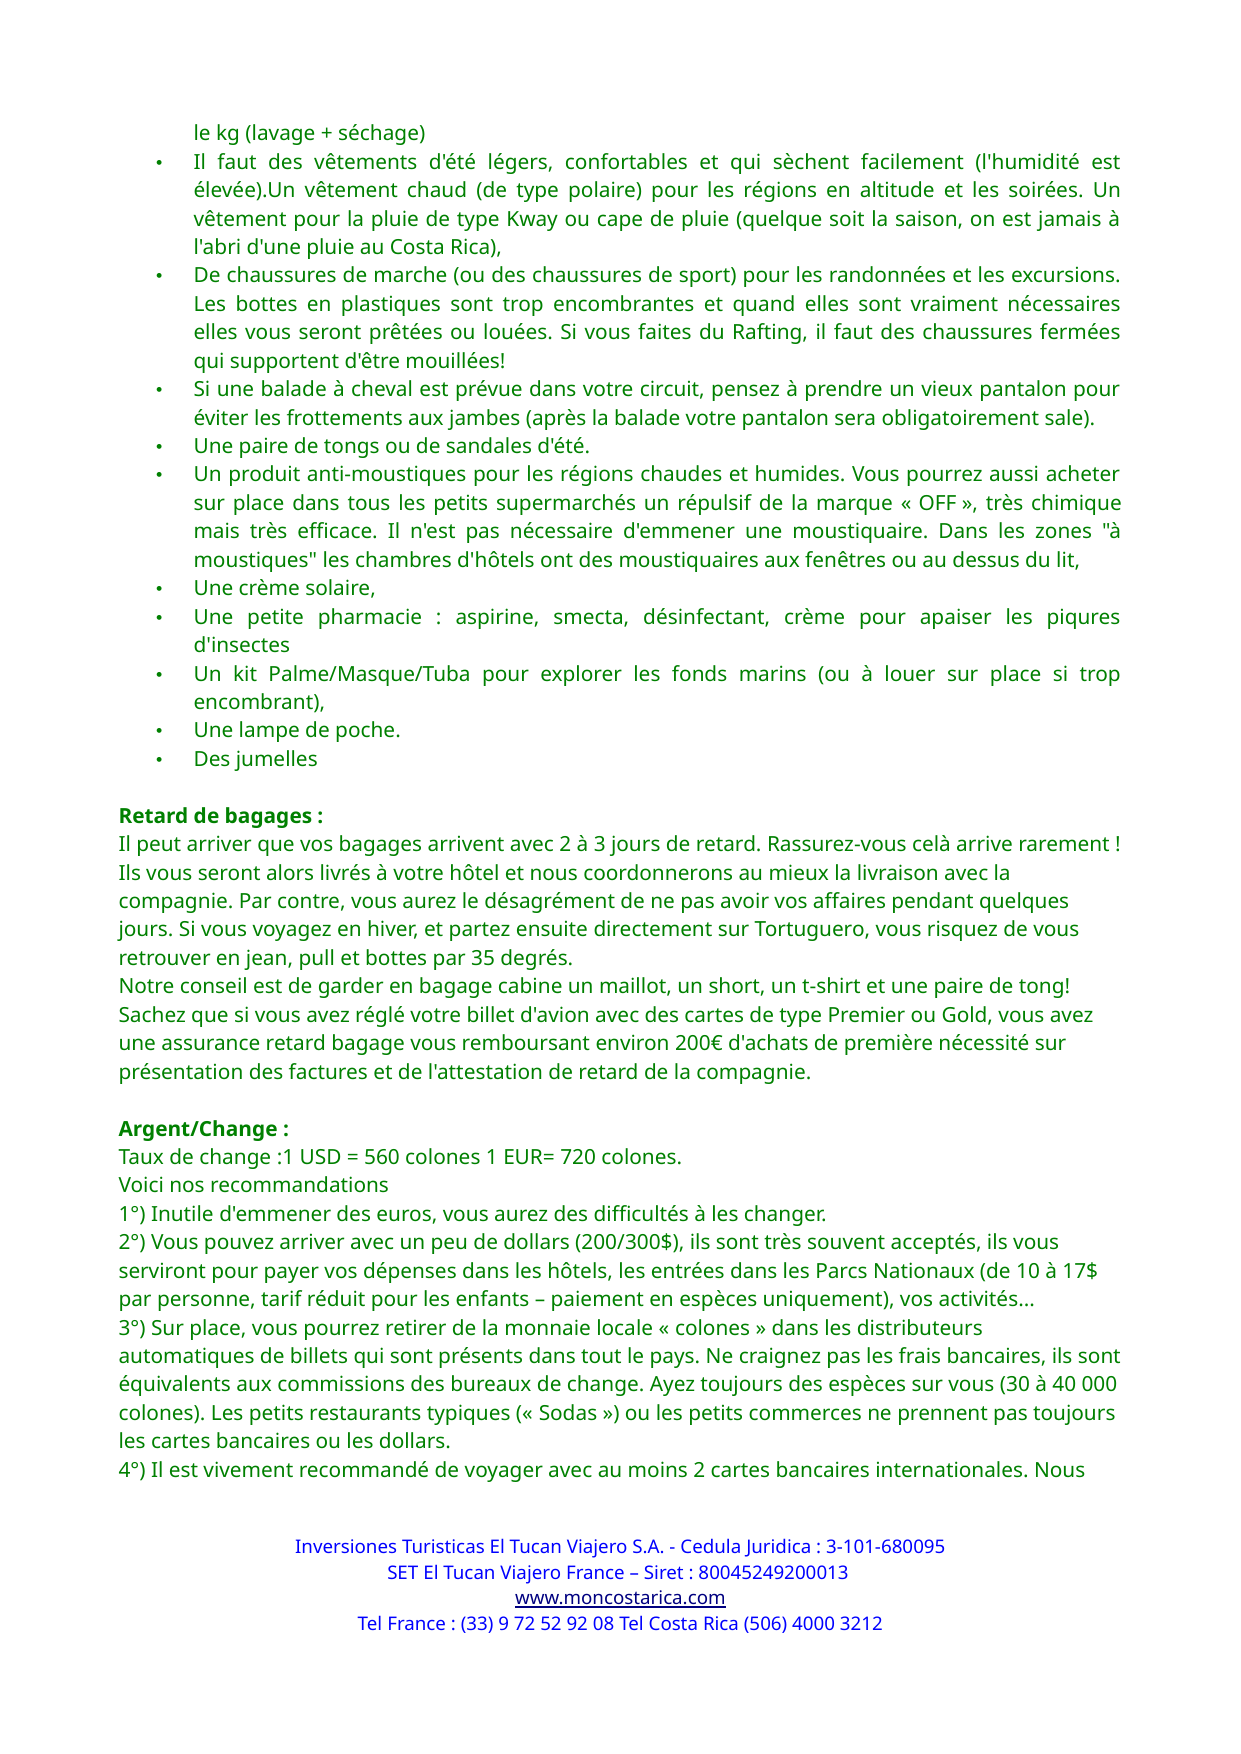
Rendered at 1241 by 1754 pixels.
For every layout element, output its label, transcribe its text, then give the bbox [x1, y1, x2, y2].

text 3°) Sur place, vous pourrez retirer de la monnaie locale « colones » dans les distributeurs automatiques de billets qui sont présents dans tout le pays. Ne craignez pas les frais bancaires, ils sont équivalents aux commissions des bureaux de change. Ayez toujours des espèces sur vous (30 à 40 000 colones). Les petits restaurants typiques (« Sodas ») ou les petits commerces ne prennent pas toujours les cartes bancaires ou les dollars. [118, 1313, 1122, 1455]
list De chaussures de marche (ou des chaussures de sport) pour les randonnées et les excursions. Les bottes en plastiques sont trop encombrantes et quand elles sont vraiment nécessaires elles vous seront prêtées ou louées. Si vous faites du Rafting, il faut des chaussures fermées qui supportent d'être mouillées! [156, 261, 1122, 374]
list Une lampe de poche. [156, 716, 1122, 744]
list Un kit Palme/Masque/Tuba pour explorer les fonds marins (ou à louer sur place si trop encombrant), [156, 659, 1122, 716]
text 4°) Il est vivement recommandé de voyager avec au moins 2 cartes bancaires internationales. Nous [118, 1455, 1122, 1483]
list Une crème solaire, [156, 573, 1122, 602]
text Argent/Change : [118, 1114, 1122, 1142]
text Retard de bagages : [118, 801, 1122, 829]
list Il faut des vêtements d'été légers, confortables et qui sèchent facilement (l'humidité est élevée).Un vêtement chaud (de type polaire) pour les régions en altitude et les soirées. Un vêtement pour la pluie de type Kway ou cape de pluie (quelque soit la saison, on est jamais à l'abri d'une pluie au Costa Rica), [156, 147, 1122, 261]
list Une petite pharmacie : aspirine, smecta, désinfectant, crème pour apaiser les piqures d'insectes [156, 602, 1122, 659]
text 1°) Inutile d'emmener des euros, vous aurez des difficultés à les changer. [118, 1199, 1122, 1227]
text Taux de change :1 USD = 560 colones 1 EUR= 720 colones. [118, 1142, 1122, 1171]
list le kg (lavage + séchage) [156, 118, 1122, 147]
text Il peut arriver que vos bagages arrivent avec 2 à 3 jours de retard. Rassurez-vous celà arrive rarement ! Ils vous seront alors livrés à votre hôtel et nous coordonnerons au mieux la livraison avec la compagnie. Par contre, vous aurez le désagrément de ne pas avoir vos affaires pendant quelques jours. Si vous voyagez en hiver, et partez ensuite directement sur Tortuguero, vous risquez de vous retrouver en jean, pull et bottes par 35 degrés. Notre conseil est de garder en bagage cabine un maillot, un short, un t-shirt et une paire de tong! Sachez que si vous avez réglé votre billet d'avion avec des cartes de type Premier ou Gold, vous avez une assurance retard bagage vous remboursant environ 200€ d'achats de première nécessité sur présentation des factures et de l'attestation de retard de la compagnie. [118, 829, 1122, 1085]
text Voici nos recommandations [118, 1171, 1122, 1199]
text 2°) Vous pouvez arriver avec un peu de dollars (200/300$), ils sont très souvent acceptés, ils vous serviront pour payer vos dépenses dans les hôtels, les entrées dans les Parcs Nationaux (de 10 à 17$ par personne, tarif réduit pour les enfants – paiement en espèces uniquement), vos activités... [118, 1227, 1122, 1313]
list Des jumelles [156, 744, 1122, 772]
list Une paire de tongs ou de sandales d'été. [156, 431, 1122, 459]
list Si une balade à cheval est prévue dans votre circuit, pensez à prendre un vieux pantalon pour éviter les frottements aux jambes (après la balade votre pantalon sera obligatoirement sale). [156, 374, 1122, 431]
list Un produit anti-moustiques pour les régions chaudes et humides. Vous pourrez aussi acheter sur place dans tous les petits supermarchés un répulsif de la marque « OFF », très chimique mais très efficace. Il n'est pas nécessaire d'emmener une moustiquaire. Dans les zones "à moustiques" les chambres d'hôtels ont des moustiquaires aux fenêtres ou au dessus du lit, [156, 459, 1122, 573]
